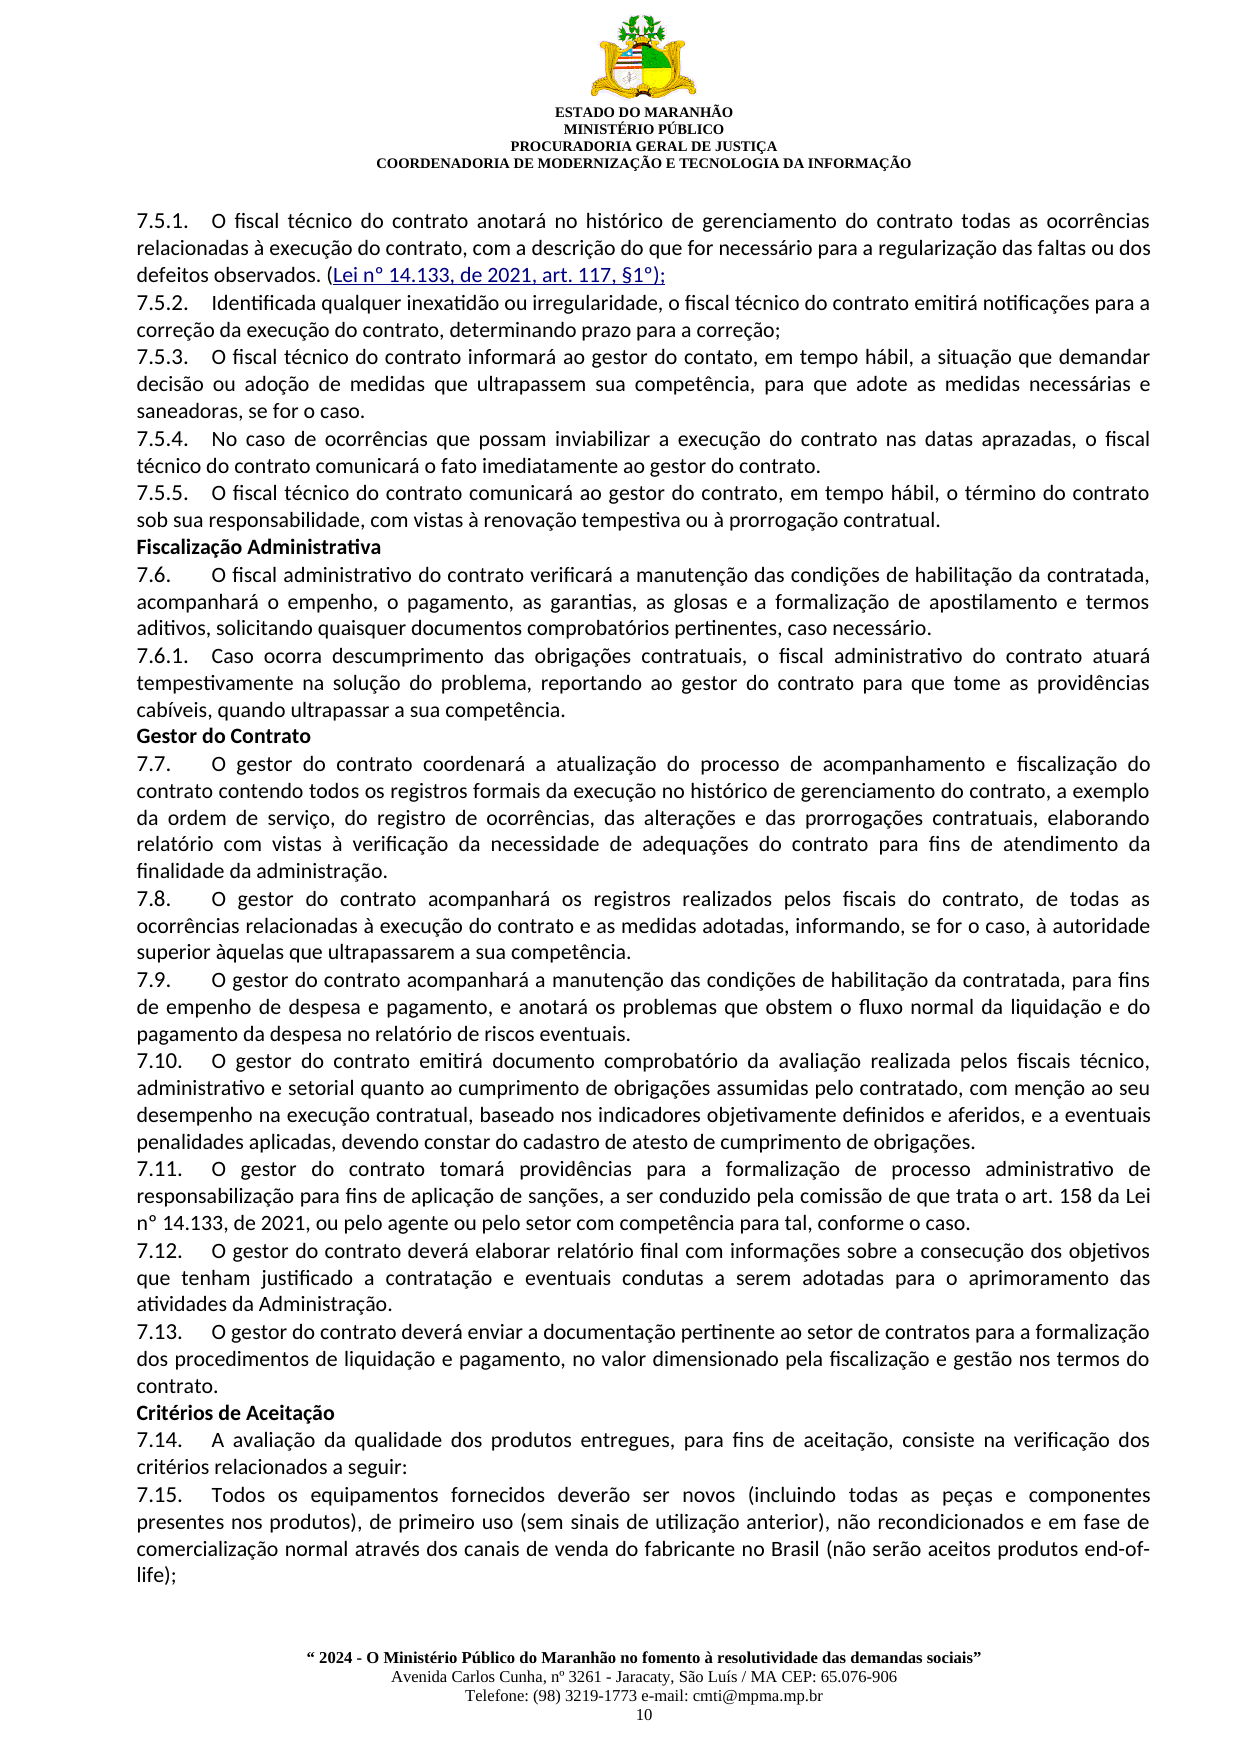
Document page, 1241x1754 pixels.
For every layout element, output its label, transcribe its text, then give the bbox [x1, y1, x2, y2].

list O gestor do contrato deverá enviar a documentação pertinente ao setor de contratos para a formalização dos procedimentos de liquidação e pagamento, no valor dimensionado pela fiscalização e gestão nos termos do contrato. [136, 1317, 1152, 1399]
list Caso ocorra descumprimento das obrigações contratuais, o fiscal administrativo do contrato atuará tempestivamente na solução do problema, reportando ao gestor do contrato para que tome as providências cabíveis, quando ultrapassar a sua competência. [136, 641, 1152, 722]
text Fiscalização Administrativa [136, 533, 1152, 560]
list Todos os equipamentos fornecidos deverão ser novos (incluindo todas as peças e componentes presentes nos produtos), de primeiro uso (sem sinais de utilização anterior), não recondicionados e em fase de comercialização normal através dos canais de venda do fabricante no Brasil (não serão aceitos produtos end-of-life); [136, 1480, 1152, 1588]
list O fiscal técnico do contrato comunicará ao gestor do contrato, em tempo hábil, o término do contrato sob sua responsabilidade, com vistas à renovação tempestiva ou à prorrogação contratual. [136, 478, 1152, 533]
text Gestor do Contrato [136, 722, 1152, 749]
list O fiscal administrativo do contrato verificará a manutenção das condições de habilitação da contratada, acompanhará o empenho, o pagamento, as garantias, as glosas e a formalização de apostilamento e termos aditivos, solicitando quaisquer documentos comprobatórios pertinentes, caso necessário. [136, 560, 1152, 641]
list O gestor do contrato coordenará a atualização do processo de acompanhamento e fiscalização do contrato contendo todos os registros formais da execução no histórico de gerenciamento do contrato, a exemplo da ordem de serviço, do registro de ocorrências, das alterações e das prorrogações contratuais, elaborando relatório com vistas à verificação da necessidade de adequações do contrato para fins de atendimento da finalidade da administração. [136, 749, 1152, 884]
list A avaliação da qualidade dos produtos entregues, para fins de aceitação, consiste na verificação dos critérios relacionados a seguir: [136, 1425, 1152, 1480]
list Identificada qualquer inexatidão ou irregularidade, o fiscal técnico do contrato emitirá notificações para a correção da execução do contrato, determinando prazo para a correção; [136, 288, 1152, 342]
list O gestor do contrato emitirá documento comprobatório da avaliação realizada pelos fiscais técnico, administrativo e setorial quanto ao cumprimento de obrigações assumidas pelo contratado, com menção ao seu desempenho na execução contratual, baseado nos indicadores objetivamente definidos e aferidos, e a eventuais penalidades aplicadas, devendo constar do cadastro de atesto de cumprimento de obrigações. [136, 1047, 1152, 1154]
list O gestor do contrato tomará providências para a formalização de processo administrativo de responsabilização para fins de aplicação de sanções, a ser conduzido pela comissão de que trata o art. 158 da Lei nº 14.133, de 2021, ou pelo agente ou pelo setor com competência para tal, conforme o caso. [136, 1154, 1152, 1236]
list O gestor do contrato acompanhará a manutenção das condições de habilitação da contratada, para fins de empenho de despesa e pagamento, e anotará os problemas que obstem o fluxo normal da liquidação e do pagamento da despesa no relatório de riscos eventuais. [136, 965, 1152, 1047]
list O fiscal técnico do contrato informará ao gestor do contato, em tempo hábil, a situação que demandar decisão ou adoção de medidas que ultrapassem sua competência, para que adote as medidas necessárias e saneadoras, se for o caso. [136, 342, 1152, 424]
list No caso de ocorrências que possam inviabilizar a execução do contrato nas datas aprazadas, o fiscal técnico do contrato comunicará o fato imediatamente ao gestor do contrato. [136, 424, 1152, 478]
text Critérios de Aceitação [136, 1399, 1152, 1425]
list O gestor do contrato acompanhará os registros realizados pelos fiscais do contrato, de todas as ocorrências relacionadas à execução do contrato e as medidas adotadas, informando, se for o caso, à autoridade superior àquelas que ultrapassarem a sua competência. [136, 884, 1152, 965]
list O fiscal técnico do contrato anotará no histórico de gerenciamento do contrato todas as ocorrências relacionadas à execução do contrato, com a descrição do que for necessário para a regularização das faltas ou dos defeitos observados. (Lei nº 14.133, de 2021, art. 117, §1º); [136, 206, 1152, 288]
list O gestor do contrato deverá elaborar relatório final com informações sobre a consecução dos objetivos que tenham justificado a contratação e eventuais condutas a serem adotadas para o aprimoramento das atividades da Administração. [136, 1236, 1152, 1317]
